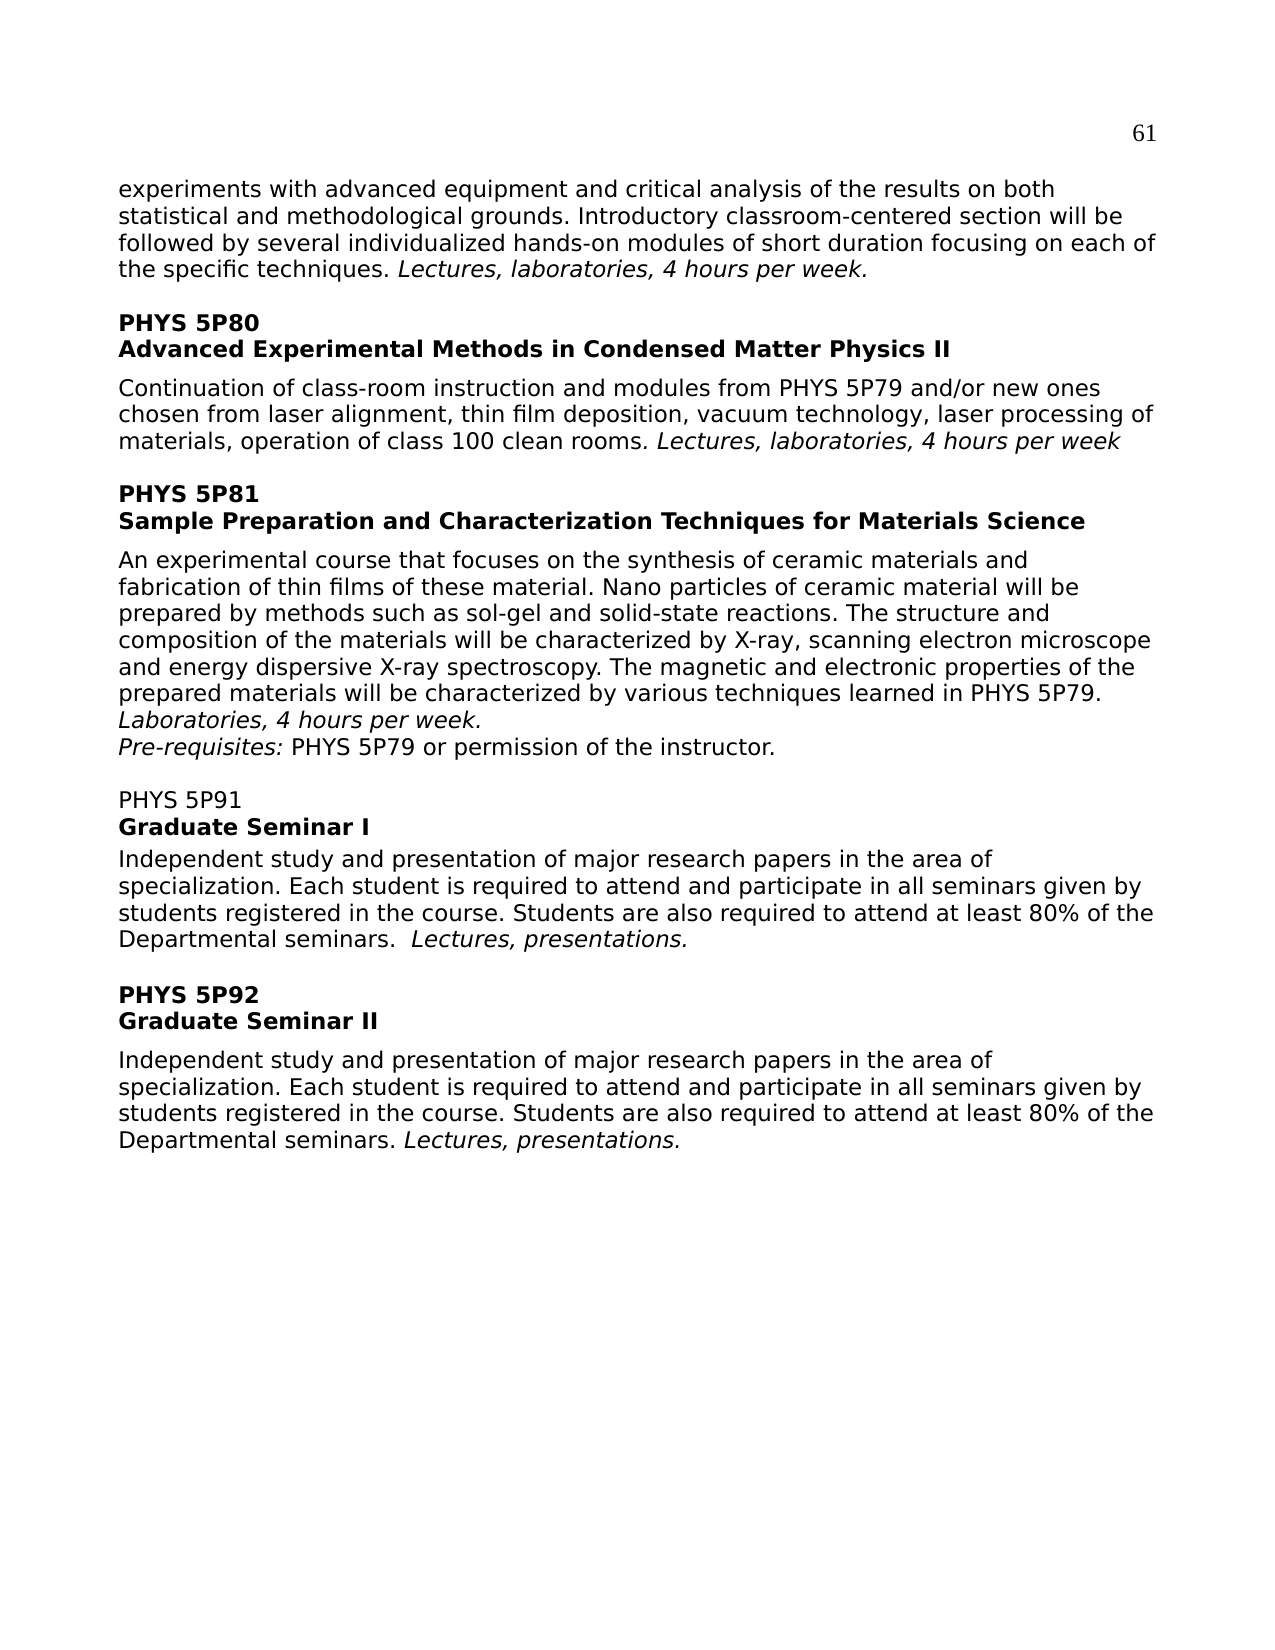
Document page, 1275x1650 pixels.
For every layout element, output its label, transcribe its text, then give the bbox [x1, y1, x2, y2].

text Graduate Seminar II [118, 1008, 1157, 1035]
text Continuation of class-room instruction and modules from PHYS 5P79 and/or new ones chosen from laser alignment, thin film deposition, vacuum technology, laser processing of materials, operation of class 100 clean rooms. Lectures, laboratories, 4 hours per week [118, 375, 1157, 455]
title Graduate Seminar I [118, 814, 1157, 840]
text Pre-requisites: PHYS 5P79 or permission of the instructor. [118, 734, 1157, 760]
text Sample Preparation and Characterization Techniques for Materials Science [118, 508, 1157, 535]
text PHYS 5P91 [118, 787, 1157, 814]
text An experimental course that focuses on the synthesis of ceramic materials and fabrication of thin films of these material. Nano particles of ceramic material will be prepared by methods such as sol-gel and solid-state reactions. The structure and composition of the materials will be characterized by X-ray, scanning electron microscope and energy dispersive X-ray spectroscopy. The magnetic and electronic properties of the prepared materials will be characterized by various techniques learned in PHYS 5P79. Laboratories, 4 hours per week. [118, 547, 1157, 734]
text Independent study and presentation of major research papers in the area of specialization. Each student is required to attend and participate in all seminars given by students registered in the course. Students are also required to attend at least 80% of the Departmental seminars. Lectures, presentations. [118, 1047, 1157, 1154]
text PHYS 5P80 [118, 310, 1157, 336]
text Independent study and presentation of major research papers in the area of specialization. Each student is required to attend and participate in all seminars given by students registered in the course. Students are also required to attend at least 80% of the Departmental seminars. Lectures, presentations. [118, 846, 1157, 953]
text experiments with advanced equipment and critical analysis of the results on both statistical and methodological grounds. Introductory classroom-centered section will be followed by several individualized hands-on modules of short duration focusing on each of the specific techniques. Lectures, laboratories, 4 hours per week. [118, 176, 1157, 283]
text Advanced Experimental Methods in Condensed Matter Physics II [118, 336, 1157, 363]
text PHYS 5P92 [118, 982, 1157, 1008]
text PHYS 5P81 [118, 482, 1157, 508]
